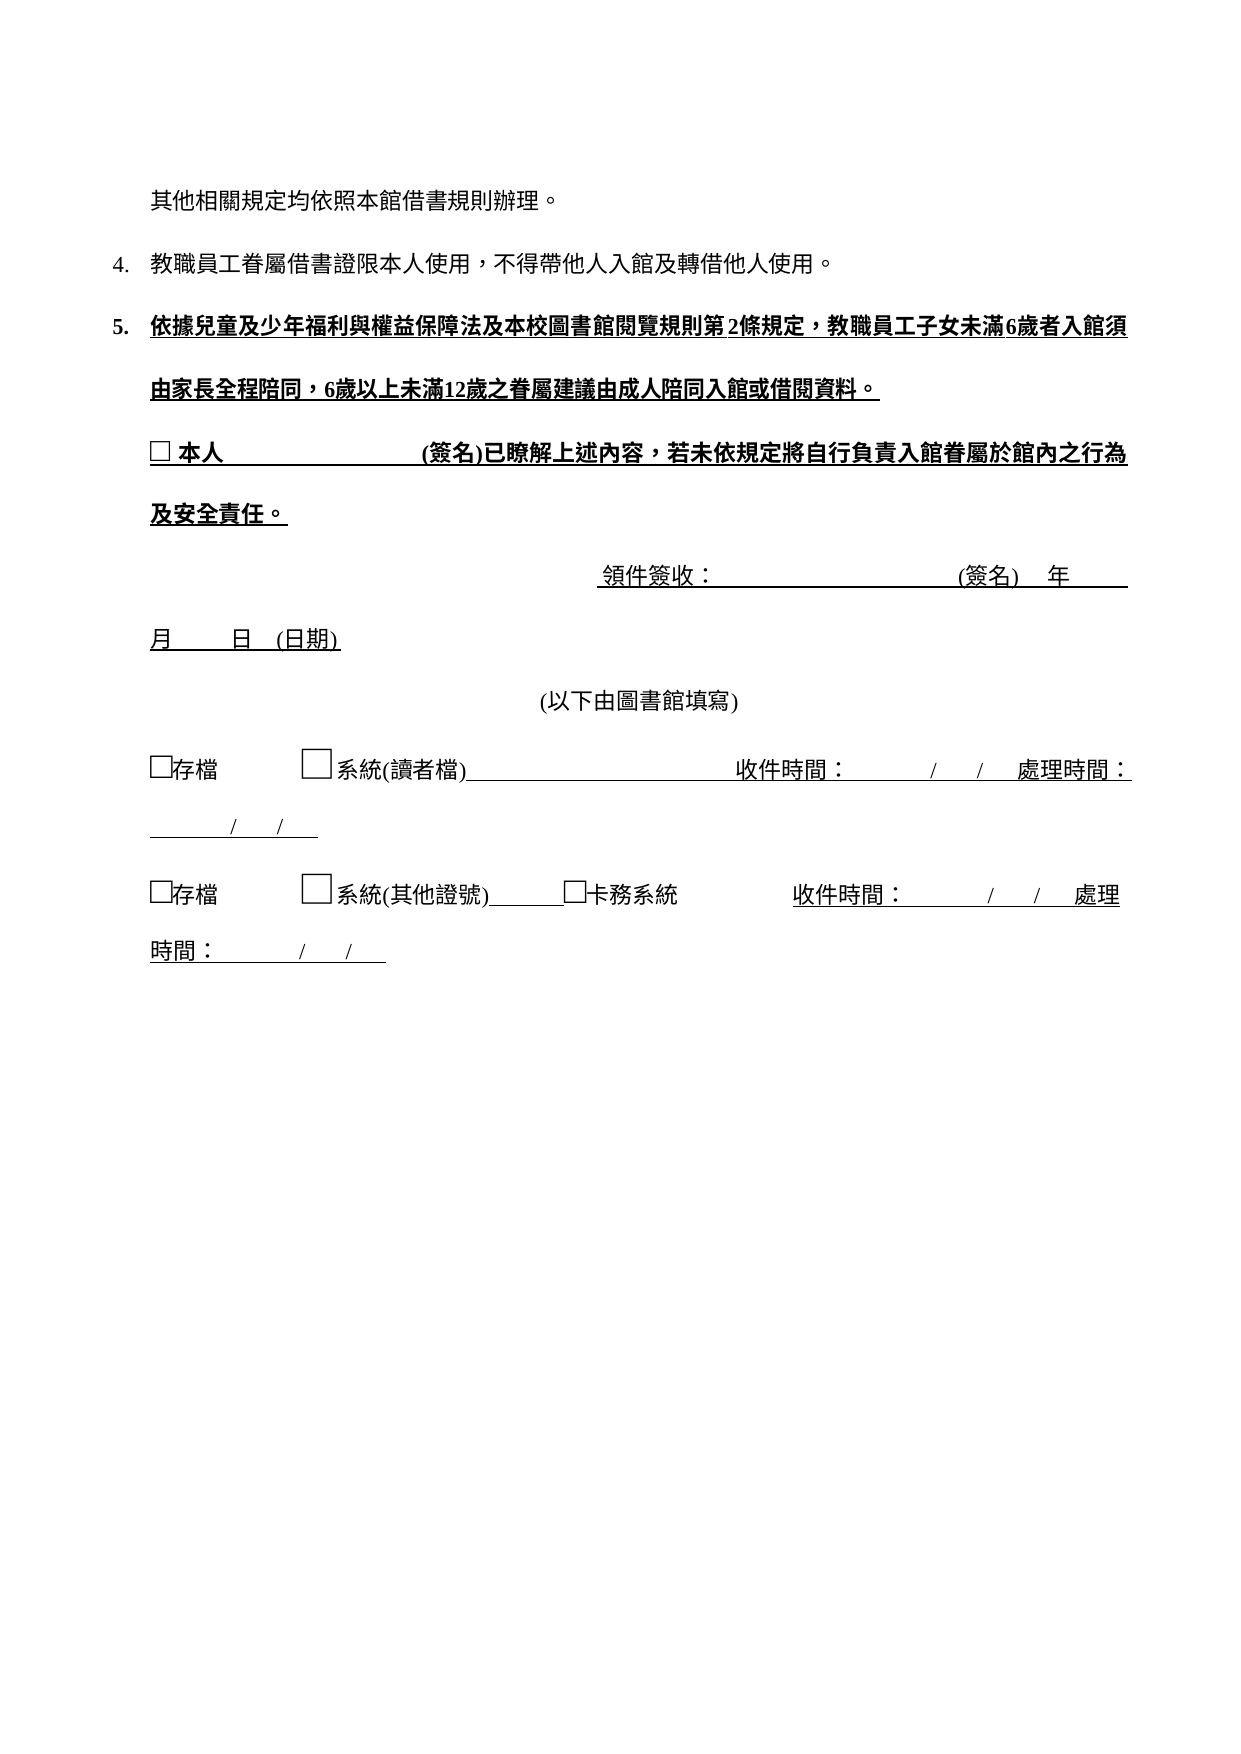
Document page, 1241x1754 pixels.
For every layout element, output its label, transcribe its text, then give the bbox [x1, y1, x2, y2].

text □ 本人 (簽名)已瞭解上述內容，若未依規定將自行負責入館眷屬於館內之行為 [150, 408, 1128, 464]
text (以下由圖書館填寫) [150, 658, 1128, 721]
text 其他相關規定均依照本館借書規則辦理。 [150, 158, 1128, 221]
text 及安全責任。 [150, 466, 1128, 533]
text □存檔 □系統(讀者檔) 收件時間： / / 處理時間： / / [150, 721, 1131, 846]
list 教職員工眷屬借書證限本人使用，不得帶他人入館及轉借他人使用。 [112, 221, 1128, 283]
list 依據兒童及少年福利與權益保障法及本校圖書館閱覽規則第2條規定，教職員工子女未滿6歲者入館須由家長全程陪同，6歲以上未滿12歲之眷屬建議由成人陪同入館或借閱資料。 [112, 283, 1128, 408]
text 領件簽收： (簽名) 年 月 日 (日期) [150, 533, 1128, 658]
text □存檔 □系統(其他證號) □卡務系統 收件時間： / / 處理時間： / / [150, 846, 1131, 971]
